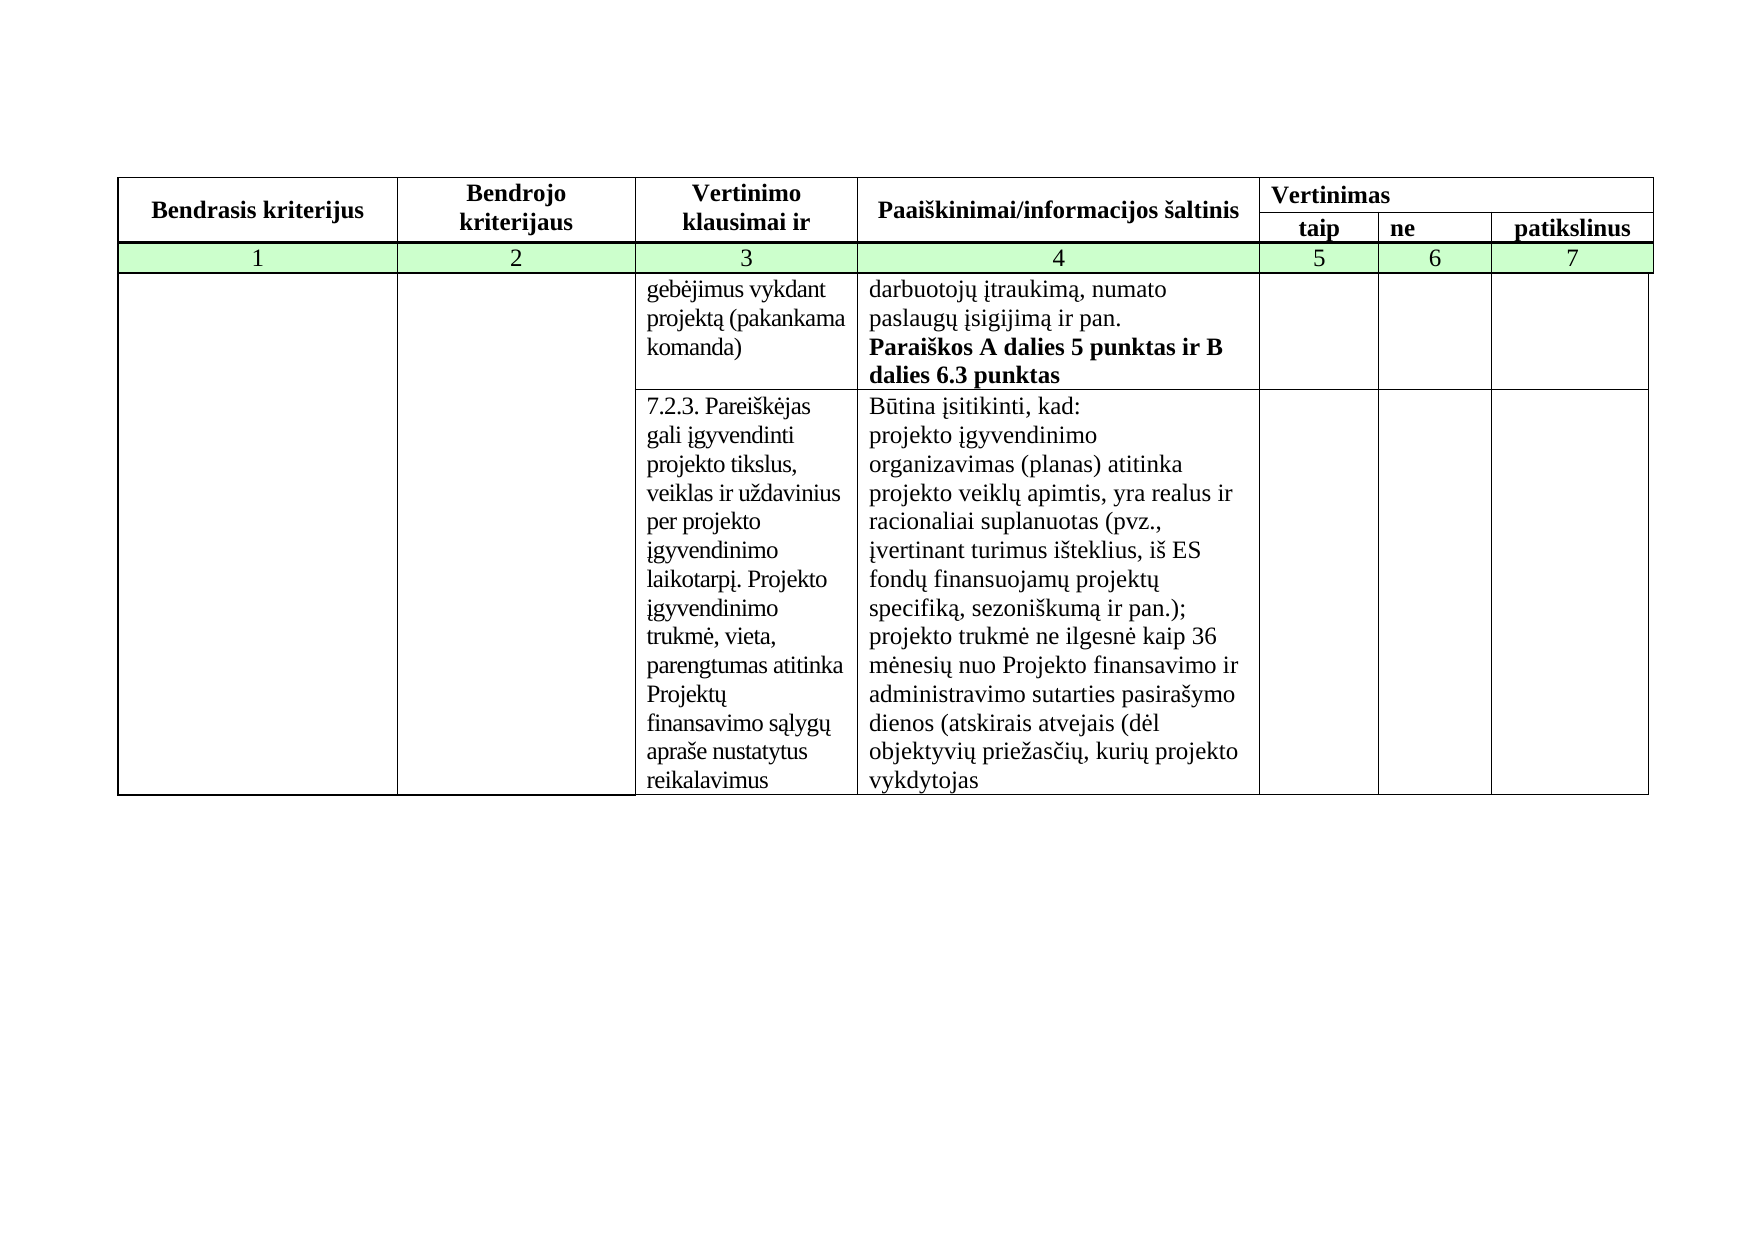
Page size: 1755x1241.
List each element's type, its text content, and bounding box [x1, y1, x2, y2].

table_cell [1649, 274, 1653, 389]
table_header Paaiškinimai/informacijos šaltinis [858, 178, 1259, 241]
table_cell 7 [1492, 244, 1653, 272]
table_cell 3 [636, 244, 857, 272]
table_cell [119, 274, 397, 794]
table_cell [1260, 274, 1378, 389]
table_cell taip [1260, 213, 1378, 241]
table_cell 1 [119, 244, 397, 272]
table_cell [1649, 389, 1653, 794]
table_cell [1492, 274, 1648, 389]
table_cell [1492, 390, 1648, 794]
table_cell 6 [1379, 244, 1491, 272]
table_cell 7.2.3. Pareiškėjas gali įgyvendinti projekto tikslus, veiklas ir uždavinius per projekto įgyvendinimo laikotarpį. Projekto įgyvendinimo trukmė, vieta, parengtumas atitinka Projektų finansavimo sąlygų apraše nustatytus reikalavimus [636, 390, 857, 794]
table_header Bendrasis kriterijus [119, 178, 397, 241]
table_cell [1379, 390, 1491, 794]
table_cell patikslinus [1492, 213, 1653, 241]
table_cell 2 [398, 244, 635, 272]
table_cell 4 [858, 244, 1259, 272]
table_header Bendrojo kriterijaus vertinimo aspektai [398, 178, 635, 241]
table_header Vertinimas [1260, 178, 1653, 212]
table_cell 5 [1260, 244, 1378, 272]
table_cell [1379, 274, 1491, 389]
table_cell [398, 274, 635, 794]
table_cell gebėjimus vykdant projektą (pakankama komanda) [636, 274, 857, 389]
table_cell ne [1379, 213, 1491, 241]
table_cell [1260, 390, 1378, 794]
table_cell Būtina įsitikinti, kad: projekto įgyvendinimo organizavimas (planas) atitinka projekto veiklų apimtis, yra realus ir racionaliai suplanuotas (pvz., įvertinant turimus išteklius, iš ES fondų finansuojamų projektų specifiką, sezoniškumą ir pan.); projekto trukmė ne ilgesnė kaip 36 mėnesių nuo Projekto finansavimo ir administravimo sutarties pasirašymo dienos (atskirais atvejais (dėl objektyvių priežasčių, kurių projekto vykdytojas [858, 390, 1259, 794]
table_cell darbuotojų įtraukimą, numato paslaugų įsigijimą ir pan. Paraiškos A dalies 5 punktas ir B dalies 6.3 punktas [858, 274, 1259, 389]
table_header Vertinimo klausimai ir (arba) teiginiai [636, 178, 857, 241]
